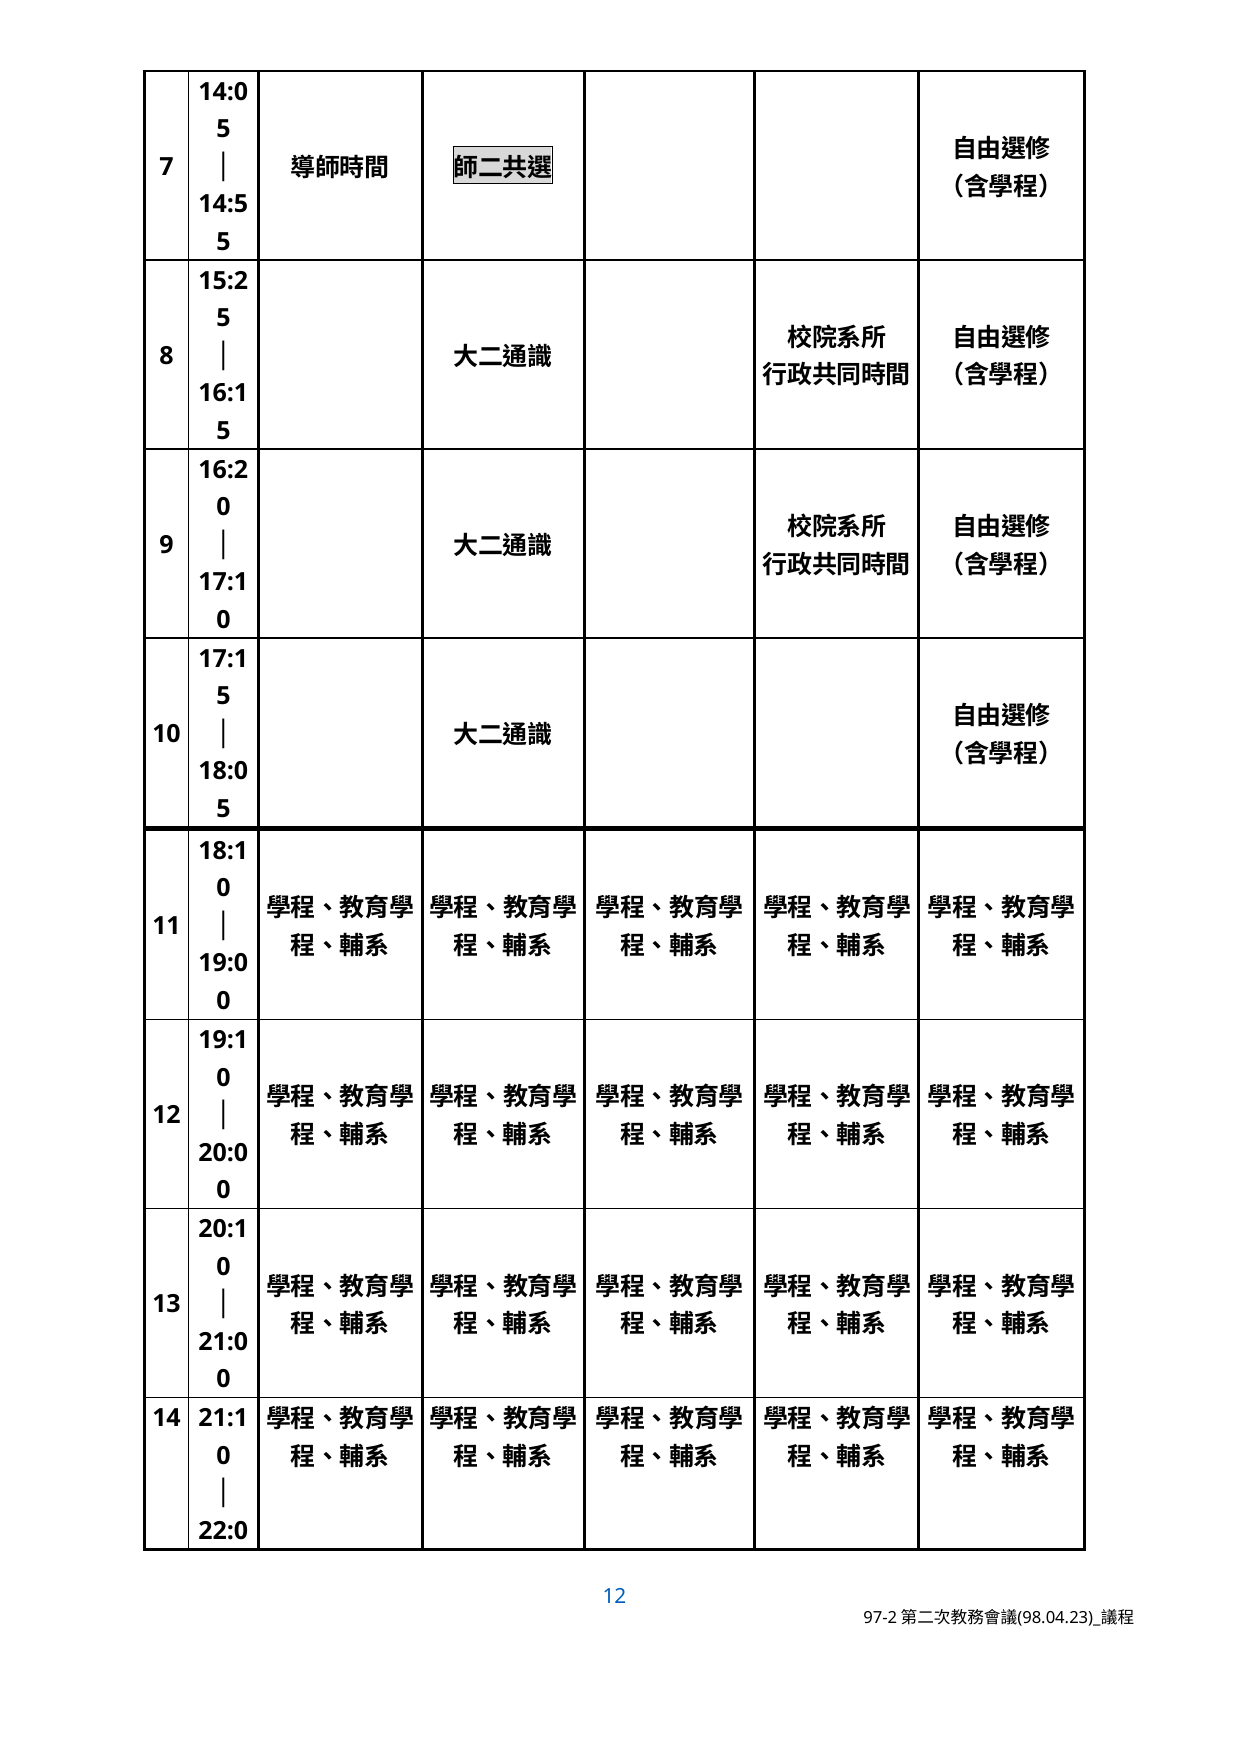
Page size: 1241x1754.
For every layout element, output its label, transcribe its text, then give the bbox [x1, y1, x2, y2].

table_cell 學程、教育學程、輔系 [920, 831, 1083, 1018]
table_cell [260, 261, 421, 448]
table_cell [586, 450, 753, 637]
table_cell [586, 72, 753, 259]
table_cell 11 [146, 831, 188, 1018]
table_cell 學程、教育學程、輔系 [586, 1020, 753, 1207]
table_cell 學程、教育學程、輔系 [424, 1020, 583, 1207]
table_cell [756, 72, 917, 259]
table_cell 21:10 │ 22:0 [189, 1398, 257, 1548]
table_cell 大二通識 [424, 261, 583, 448]
table_cell 學程、教育學程、輔系 [424, 1398, 583, 1548]
table_cell 師二共選 [424, 72, 583, 259]
table_cell 導師時間 [260, 72, 421, 259]
table_cell 16:20 │ 17:10 [189, 450, 257, 637]
table_cell [756, 639, 917, 826]
table_cell 自由選修 （含學程） [920, 450, 1083, 637]
table_cell 自由選修 （含學程） [920, 639, 1083, 826]
table_cell 8 [146, 261, 188, 448]
table_cell 學程、教育學程、輔系 [756, 1398, 917, 1548]
table_cell 自由選修 （含學程） [920, 72, 1083, 259]
table_cell 校院系所 行政共同時間 [756, 261, 917, 448]
table_cell 10 [146, 639, 188, 826]
table_cell 學程、教育學程、輔系 [424, 1209, 583, 1397]
table_cell 14 [146, 1398, 188, 1548]
table_cell 學程、教育學程、輔系 [260, 1020, 421, 1207]
table_cell [260, 639, 421, 826]
table_cell 學程、教育學程、輔系 [586, 1398, 753, 1548]
table_cell [586, 261, 753, 448]
table_cell 15:25 │ 16:15 [189, 261, 257, 448]
table_cell 學程、教育學程、輔系 [586, 1209, 753, 1397]
table_cell 學程、教育學程、輔系 [424, 831, 583, 1018]
table_cell 14:05 │ 14:55 [189, 72, 257, 259]
table_cell 學程、教育學程、輔系 [260, 1209, 421, 1397]
table_cell 自由選修 （含學程） [920, 261, 1083, 448]
table_cell 校院系所 行政共同時間 [756, 450, 917, 637]
table_cell [260, 450, 421, 637]
table_cell 13 [146, 1209, 188, 1397]
table_cell 大二通識 [424, 450, 583, 637]
table_cell 學程、教育學程、輔系 [586, 831, 753, 1018]
table_cell 學程、教育學程、輔系 [260, 831, 421, 1018]
table_cell 學程、教育學程、輔系 [260, 1398, 421, 1548]
table_cell 學程、教育學程、輔系 [756, 1209, 917, 1397]
table_cell 7 [146, 72, 188, 259]
table_cell 學程、教育學程、輔系 [756, 1020, 917, 1207]
table_cell 學程、教育學程、輔系 [920, 1020, 1083, 1207]
table_cell 9 [146, 450, 188, 637]
table_cell 學程、教育學程、輔系 [920, 1398, 1083, 1548]
table_cell 19:10 │ 20:00 [189, 1020, 257, 1207]
table_cell 大二通識 [424, 639, 583, 826]
table_cell 18:10 │ 19:00 [189, 831, 257, 1018]
table_cell 17:15 │ 18:05 [189, 639, 257, 826]
table_cell 12 [146, 1020, 188, 1207]
table_cell 學程、教育學程、輔系 [920, 1209, 1083, 1397]
table_cell 學程、教育學程、輔系 [756, 831, 917, 1018]
table_cell 20:10 │ 21:00 [189, 1209, 257, 1397]
table_cell [586, 639, 753, 826]
